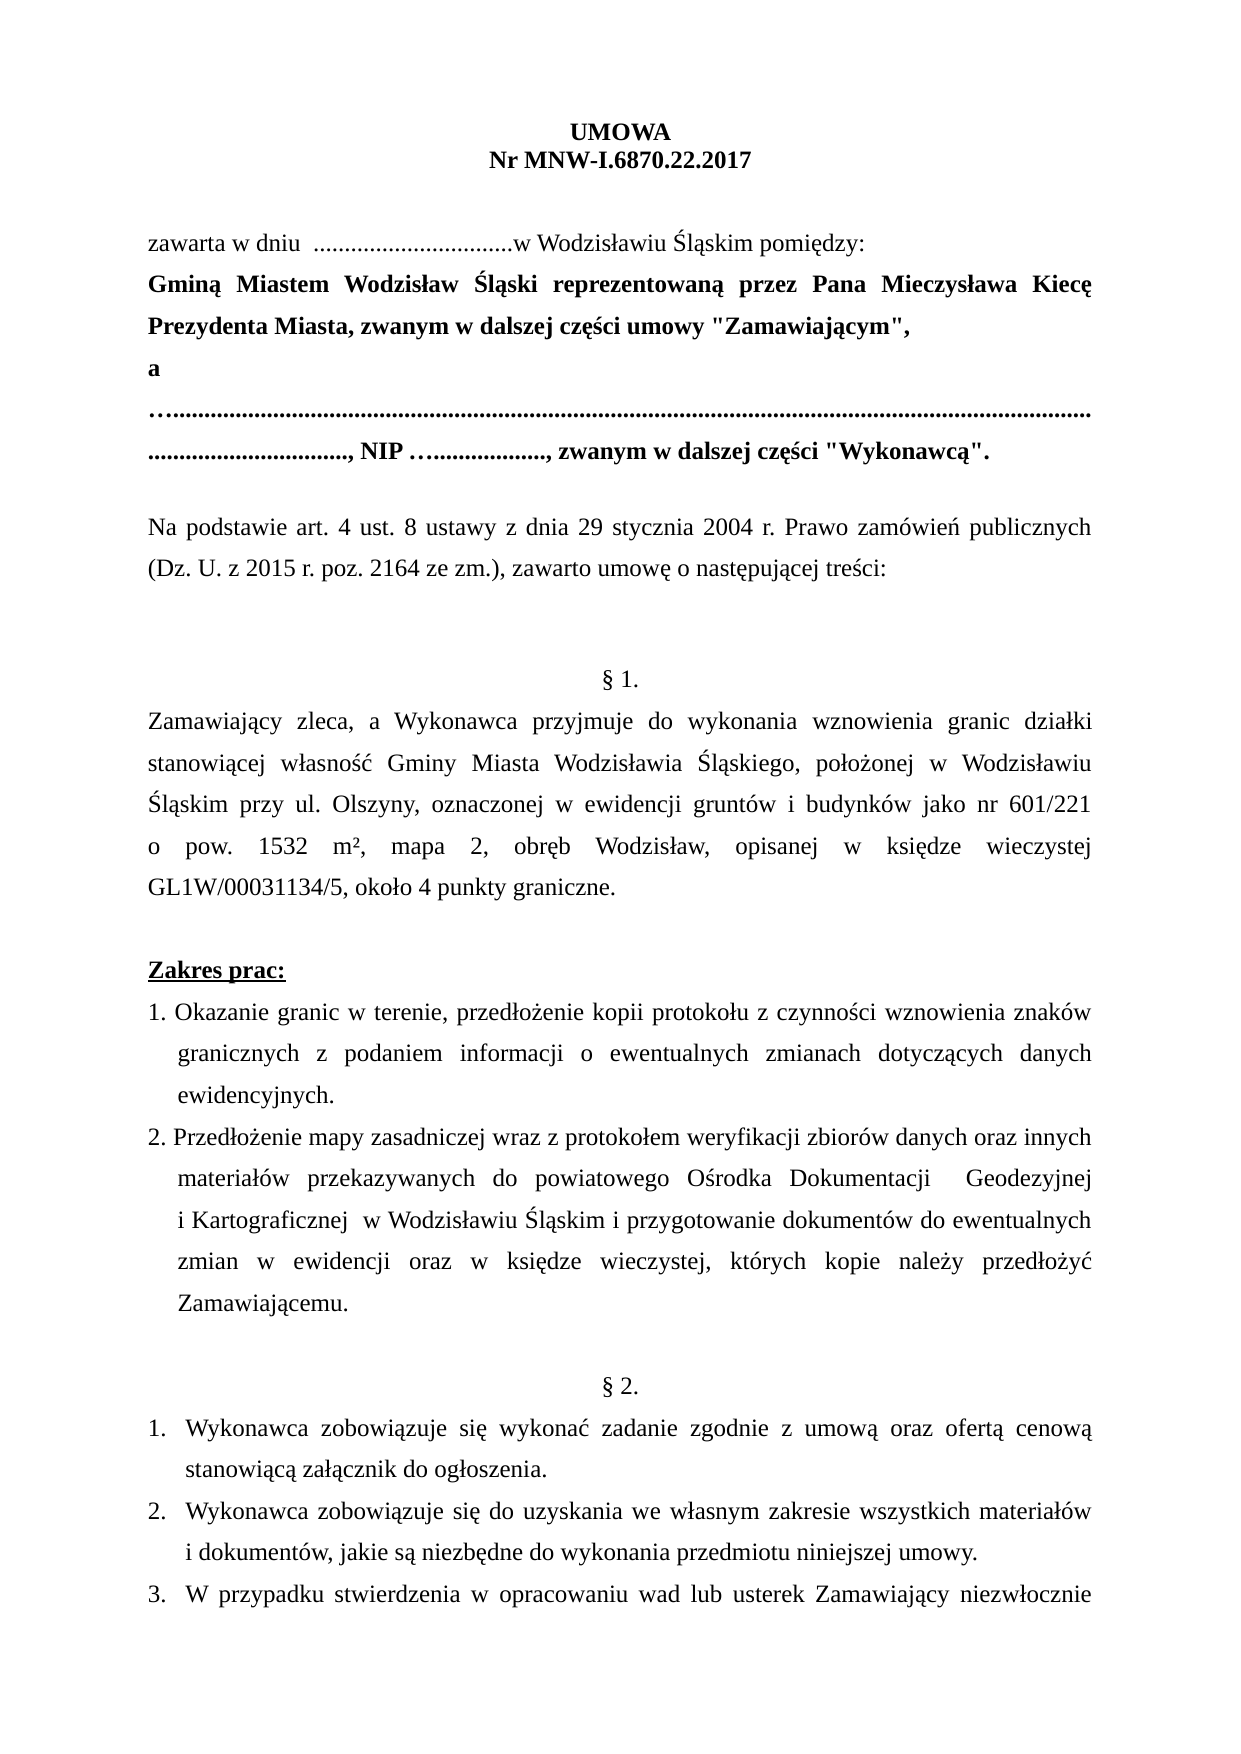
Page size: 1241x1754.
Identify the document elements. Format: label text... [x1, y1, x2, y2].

text Zamawiający zleca, a Wykonawca przyjmuje do wykonania wznowienia granic działki stanowiącej własność Gminy Miasta Wodzisławia Śląskiego, położonej w Wodzisławiu Śląskim przy ul. Olszyny, oznaczonej w ewidencji gruntów i budynków jako nr 601/221 o pow. 1532 m², mapa 2, obręb Wodzisław, opisanej w księdze wieczystej GL1W/00031134/5, około 4 punkty graniczne. [148, 707, 1093, 901]
text § 2. [148, 1372, 1093, 1400]
text 2. Przedłożenie mapy zasadniczej wraz z protokołem weryfikacji zbiorów danych oraz innych materiałów przekazywanych do powiatowego Ośrodka Dokumentacji Geodezyjnej i Kartograficznej w Wodzisławiu Śląskim i przygotowanie dokumentów do ewentualnych zmian w ewidencji oraz w księdze wieczystej, których kopie należy przedłożyć Zamawiającemu. [148, 1123, 1093, 1317]
list Wykonawca zobowiązuje się wykonać zadanie zgodnie z umową oraz ofertą cenową stanowiącą załącznik do ogłoszenia. [148, 1414, 1093, 1483]
text UMOWA [148, 118, 1093, 146]
text a …..................................................................................................................................................................................., NIP ….................., zwanym w dalszej części "Wykonawcą". [148, 354, 1093, 464]
text zawarta w dniu ................................w Wodzisławiu Śląskim pomiędzy: [148, 229, 1093, 257]
text 1. Okazanie granic w terenie, przedłożenie kopii protokołu z czynności wznowienia znaków granicznych z podaniem informacji o ewentualnych zmianach dotyczących danych ewidencyjnych. [148, 998, 1093, 1109]
text Na podstawie art. 4 ust. 8 ustawy z dnia 29 stycznia 2004 r. Prawo zamówień publicznych (Dz. U. z 2015 r. poz. 2164 ze zm.), zawarto umowę o następującej treści: [148, 513, 1093, 582]
text Nr MNW-I.6870.22.2017 [148, 146, 1093, 173]
text Zakres prac: [148, 956, 1093, 984]
text § 1. [148, 666, 1093, 693]
list Wykonawca zobowiązuje się do uzyskania we własnym zakresie wszystkich materiałów i dokumentów, jakie są niezbędne do wykonania przedmiotu niniejszej umowy. [148, 1497, 1093, 1566]
text Gminą Miastem Wodzisław Śląski reprezentowaną przez Pana Mieczysława Kiecę Prezydenta Miasta, zwanym w dalszej części umowy "Zamawiającym", [148, 271, 1093, 340]
list W przypadku stwierdzenia w opracowaniu wad lub usterek Zamawiający niezwłocznie [148, 1580, 1093, 1608]
